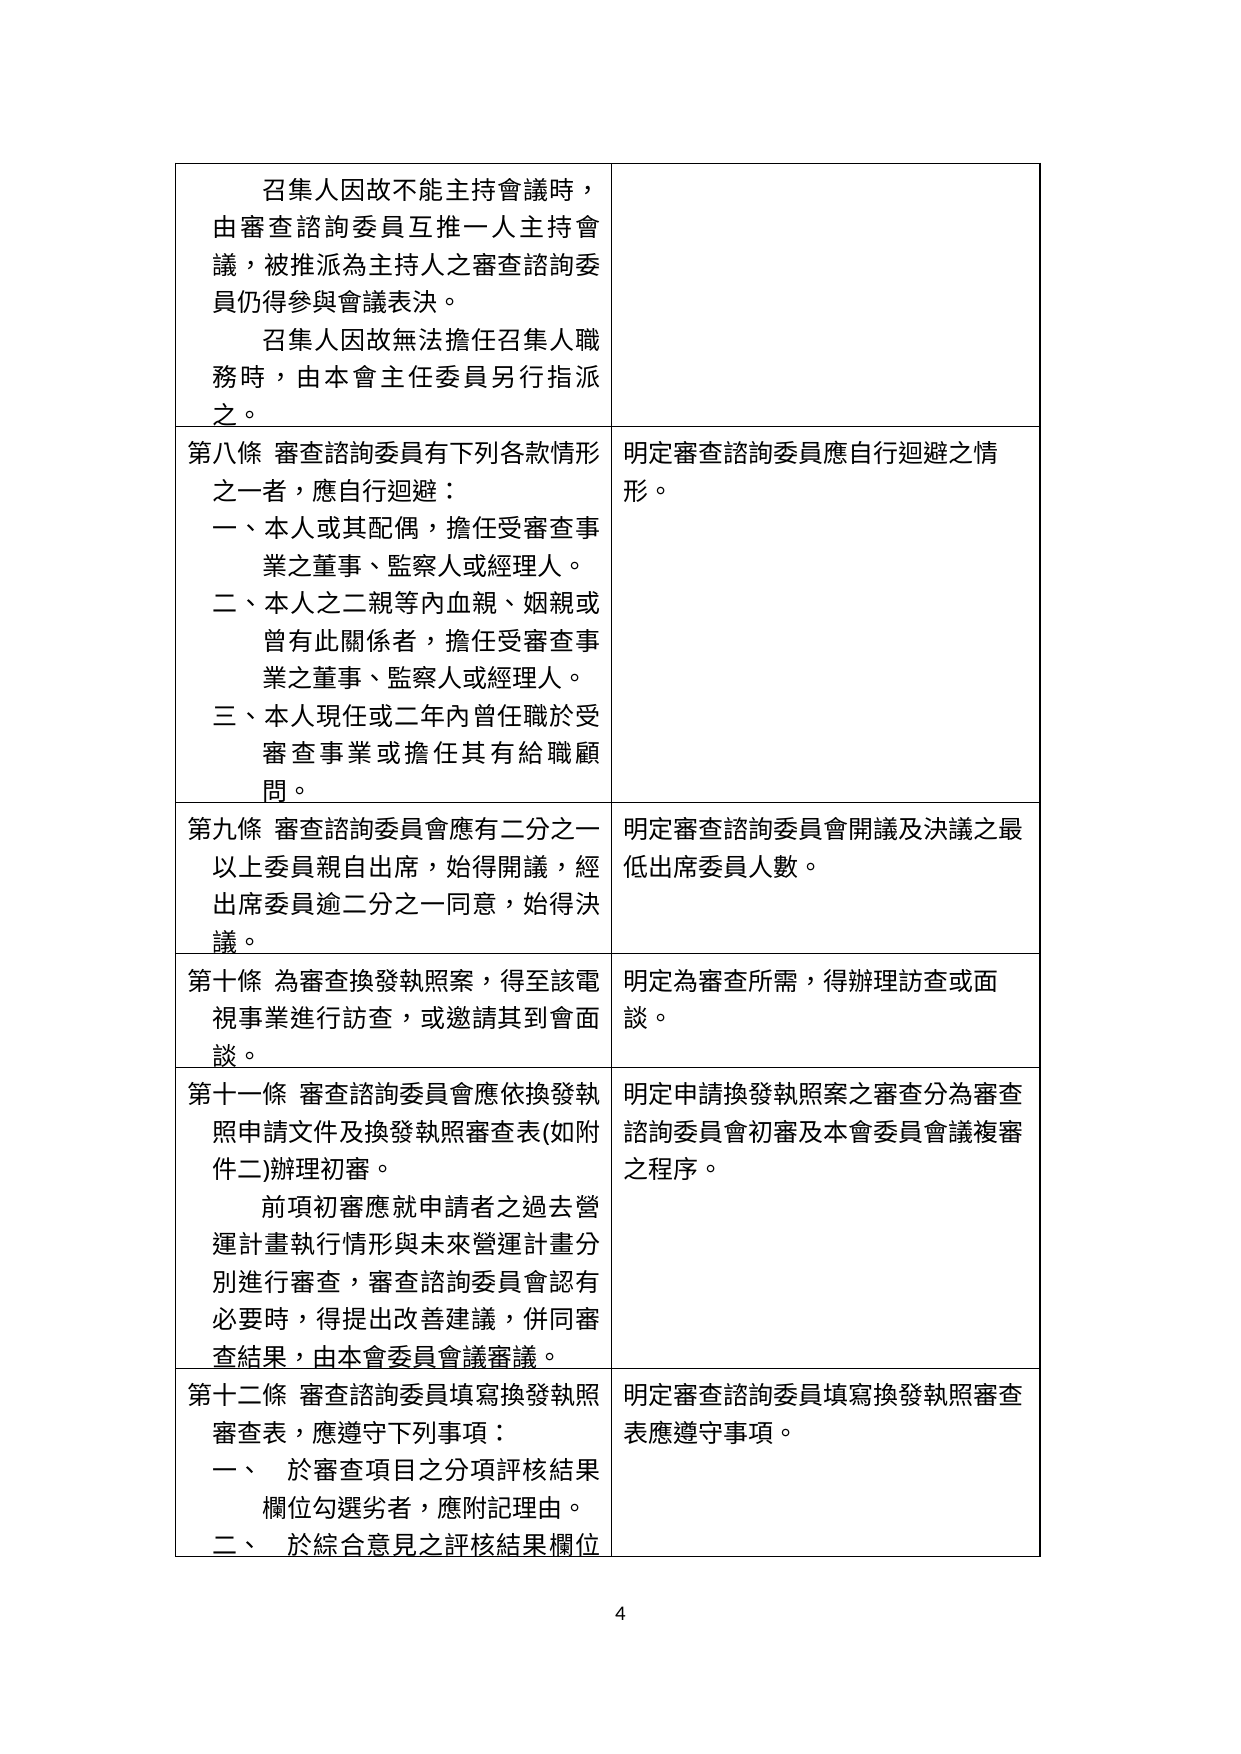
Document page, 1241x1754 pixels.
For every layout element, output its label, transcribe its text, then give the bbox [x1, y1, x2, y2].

table_cell 第八條 審查諮詢委員有下列各款情形之一者，應自行迴避： 一、本人或其配偶，擔任受審查事業之董事、監察人或經理人。 二、本人之二親等內血親、姻親或曾有此關係者，擔任受審查事業之董事、監察人或經理人。 三、本人現任或二年內曾任職於受審查事業或擔任其有給職顧問。 [176, 427, 611, 802]
table_cell 第九條 審查諮詢委員會應有二分之一以上委員親自出席，始得開議，經出席委員逾二分之一同意，始得決議。 [176, 803, 611, 953]
table_cell 第十一條 審查諮詢委員會應依換發執照申請文件及換發執照審查表(如附件二)辦理初審。 前項初審應就申請者之過去營運計畫執行情形與未來營運計畫分別進行審查，審查諮詢委員會認有必要時，得提出改善建議，併同審查結果，由本會委員會議審議。 [176, 1068, 611, 1368]
table_cell 第十二條 審查諮詢委員填寫換發執照審查表，應遵守下列事項： 於審查項目之分項評核結果欄位勾選劣者，應附記理由。 於綜合意見之評核結果欄位 [176, 1369, 611, 1556]
table_cell 明定為審查所需，得辦理訪查或面談。 [612, 954, 1039, 1067]
table_cell 明定審查諮詢委員會開議及決議之最低出席委員人數。 [612, 803, 1039, 953]
table_cell 明定審查諮詢委員應自行迴避之情形。 [612, 427, 1039, 802]
table_cell 召集人因故不能主持會議時，由審查諮詢委員互推一人主持會議，被推派為主持人之審查諮詢委員仍得參與會議表決。 召集人因故無法擔任召集人職務時，由本會主任委員另行指派之。 [176, 164, 611, 426]
table_cell 第十條 為審查換發執照案，得至該電視事業進行訪查，或邀請其到會面談。 [176, 954, 611, 1067]
table_cell 明定申請換發執照案之審查分為審查諮詢委員會初審及本會委員會議複審之程序。 [612, 1068, 1039, 1368]
table_cell 明定審查諮詢委員填寫換發執照審查表應遵守事項。 [612, 1369, 1039, 1556]
table_cell [612, 164, 1039, 426]
